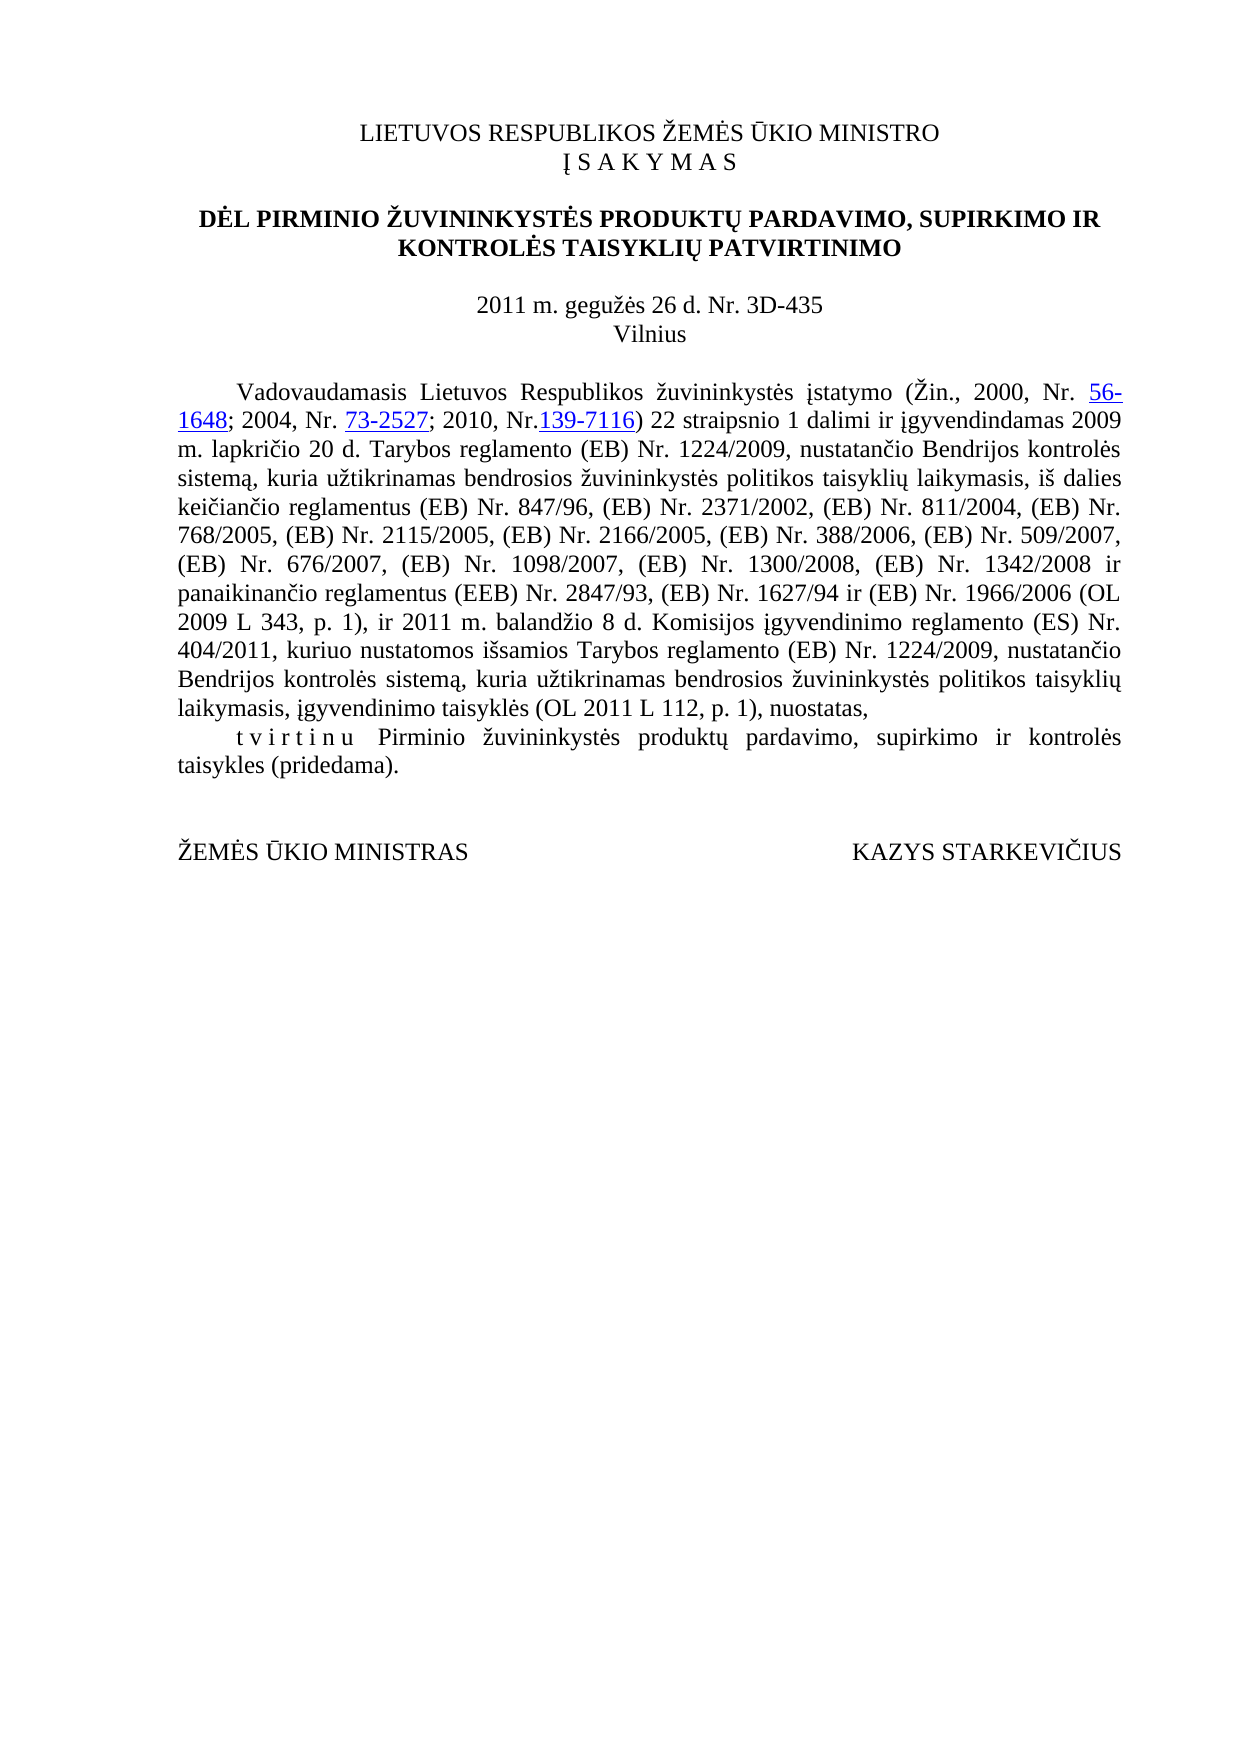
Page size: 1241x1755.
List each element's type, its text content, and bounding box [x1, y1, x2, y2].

text Vilnius [177, 319, 1122, 348]
text tvirtinu Pirminio žuvininkystės produktų pardavimo, supirkimo ir kontrolės taisykles (pridedama). [177, 722, 1122, 779]
text 2011 m. gegužės 26 d. Nr. 3D-435 [177, 291, 1122, 319]
text ĮSAKYMAS [177, 147, 1122, 176]
text Žemės ūkio ministras Kazys Starkevičius [177, 837, 1122, 866]
text LIETUVOS RESPUBLIKOS ŽEMĖS ŪKIO MINISTRO [177, 118, 1122, 147]
text Vadovaudamasis Lietuvos Respublikos žuvininkystės įstatymo (Žin., 2000, Nr. 56-1648; 2004, Nr. 73-2527; 2010, Nr.139-7116) 22 straipsnio 1 dalimi ir įgyvendindamas 2009 m. lapkričio 20 d. Tarybos reglamento (EB) Nr. 1224/2009, nustatančio Bendrijos kontrolės sistemą, kuria užtikrinamas bendrosios žuvininkystės politikos taisyklių laikymasis, iš dalies keičiančio reglamentus (EB) Nr. 847/96, (EB) Nr. 2371/2002, (EB) Nr. 811/2004, (EB) Nr. 768/2005, (EB) Nr. 2115/2005, (EB) Nr. 2166/2005, (EB) Nr. 388/2006, (EB) Nr. 509/2007, (EB) Nr. 676/2007, (EB) Nr. 1098/2007, (EB) Nr. 1300/2008, (EB) Nr. 1342/2008 ir panaikinančio reglamentus (EEB) Nr. 2847/93, (EB) Nr. 1627/94 ir (EB) Nr. 1966/2006 (OL 2009 L 343, p. 1), ir 2011 m. balandžio 8 d. Komisijos įgyvendinimo reglamento (ES) Nr. 404/2011, kuriuo nustatomos išsamios Tarybos reglamento (EB) Nr. 1224/2009, nustatančio Bendrijos kontrolės sistemą, kuria užtikrinamas bendrosios žuvininkystės politikos taisyklių laikymasis, įgyvendinimo taisyklės (OL 2011 L 112, p. 1), nuostatas, [177, 377, 1122, 722]
text DĖL PIRMINIO ŽUVININKYSTĖS PRODUKTŲ PARDAVIMO, SUPIRKIMO IR KONTROLĖS TAISYKLIŲ PATVIRTINIMO [177, 204, 1122, 262]
